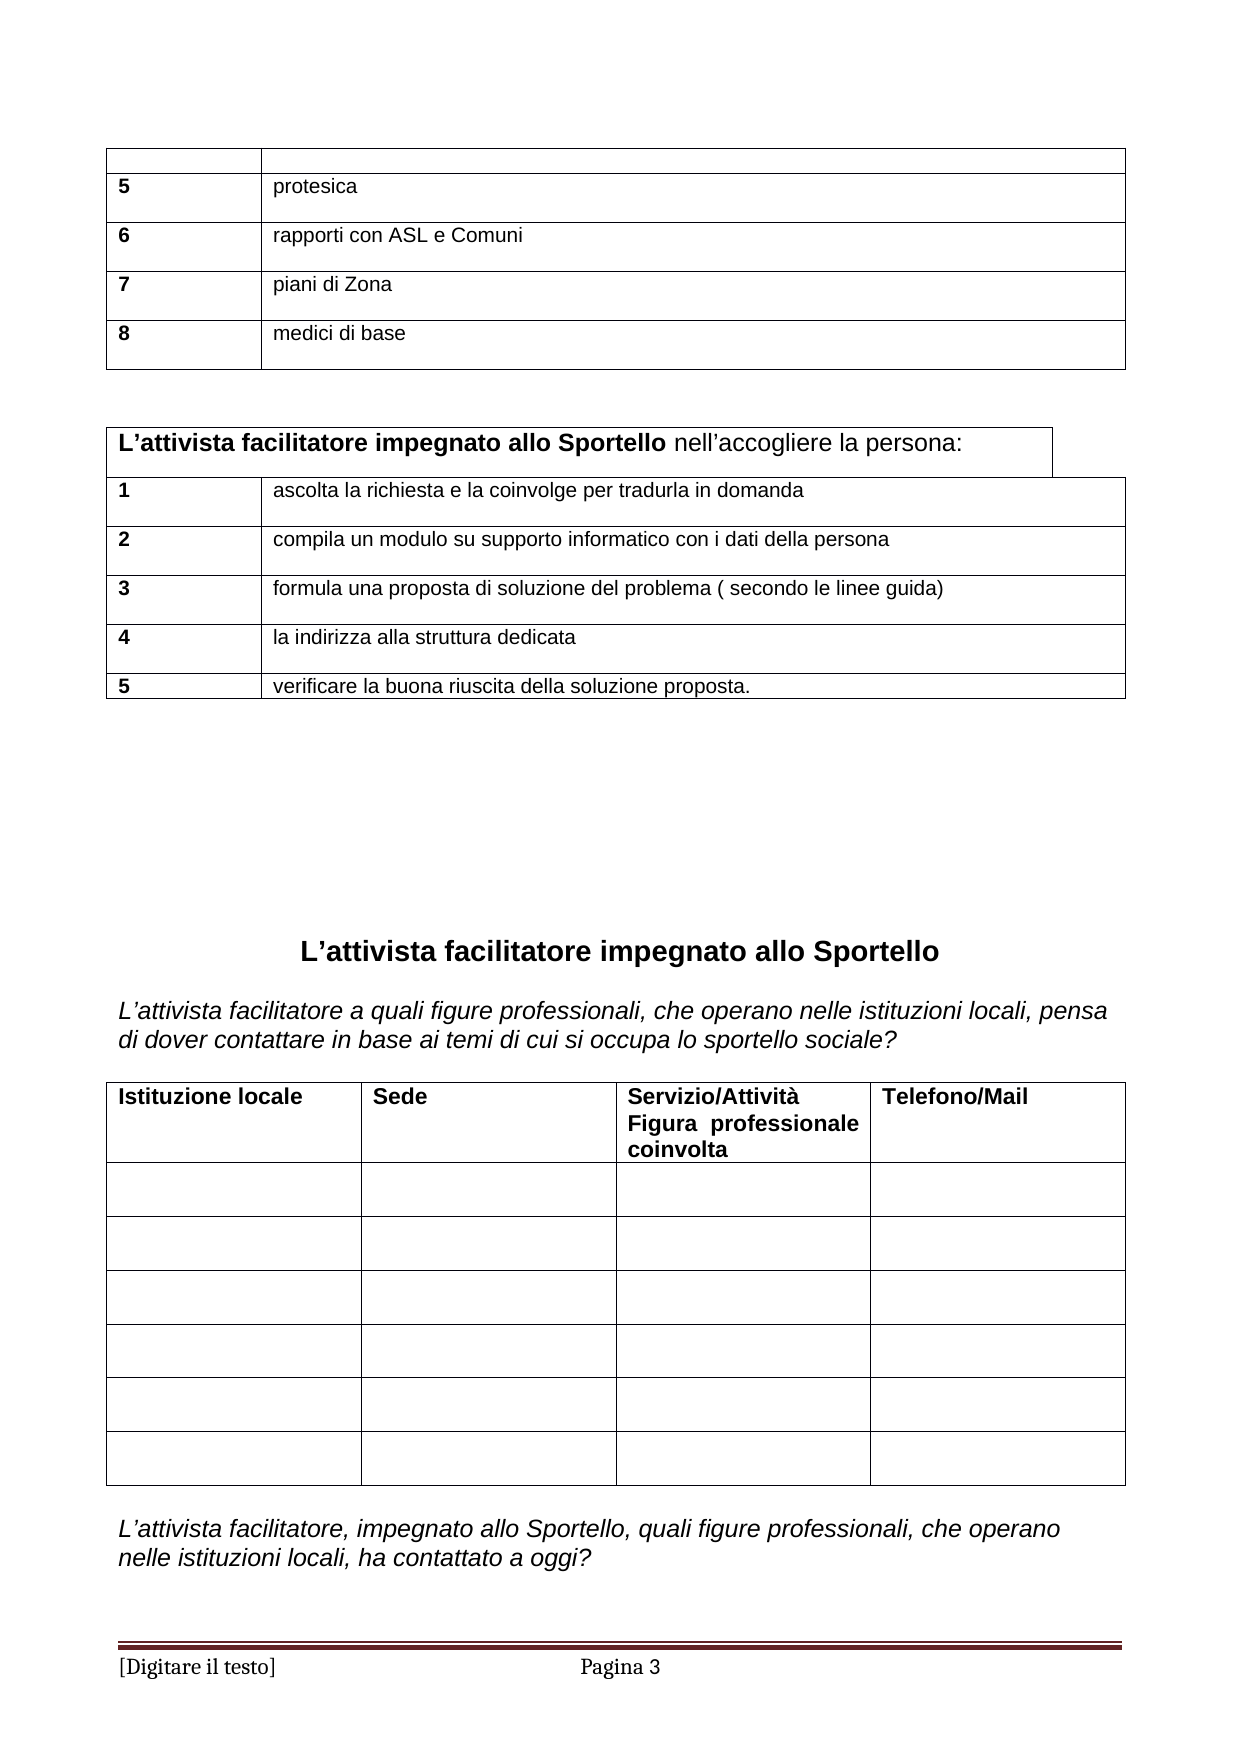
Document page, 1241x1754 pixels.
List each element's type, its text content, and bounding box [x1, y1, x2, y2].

table_cell 2 [107, 527, 261, 575]
table_header L’attivista facilitatore impegnato allo Sportello nell’accogliere la persona: [107, 428, 1052, 477]
table_cell medici di base [262, 321, 1125, 368]
table_cell [871, 1271, 1125, 1323]
table_cell [617, 1378, 870, 1431]
table_cell [871, 1432, 1125, 1485]
table_cell 5 [107, 174, 261, 222]
table_cell piani di Zona [262, 272, 1125, 319]
table_cell [617, 1271, 870, 1323]
text L’attivista facilitatore a quali figure professionali, che operano nelle istituzioni locali, pensa di dover contattare in base ai temi di cui si occupa lo sportello sociale? [118, 996, 1122, 1053]
table_cell [362, 1432, 616, 1485]
table_cell compila un modulo su supporto informatico con i dati della persona [262, 527, 1125, 575]
text L’attivista facilitatore, impegnato allo Sportello, quali figure professionali, che operano nelle istituzioni locali, ha contattato a oggi? [118, 1514, 1122, 1572]
table_cell 6 [107, 223, 261, 271]
table_cell [107, 1378, 361, 1431]
table_cell 7 [107, 272, 261, 319]
table_cell [871, 1217, 1125, 1270]
table_cell ascolta la richiesta e la coinvolge per tradurla in domanda [262, 478, 1125, 526]
table_header Istituzione locale [107, 1083, 361, 1162]
table_cell [107, 1432, 361, 1485]
table_cell verificare la buona riuscita della soluzione proposta. [262, 674, 1125, 698]
table_cell [107, 1325, 361, 1377]
table_cell [617, 1217, 870, 1270]
table_cell 5 [107, 674, 261, 698]
table_header Sede [362, 1083, 616, 1162]
table_header Servizio/Attività Figura professionale coinvolta [617, 1083, 870, 1162]
table_cell la indirizza alla struttura dedicata [262, 625, 1125, 673]
table_cell [107, 1163, 361, 1216]
table_header Telefono/Mail [871, 1083, 1125, 1162]
table_cell [617, 1163, 870, 1216]
table_cell [262, 149, 1125, 173]
table_cell [871, 1378, 1125, 1431]
table_cell 8 [107, 321, 261, 368]
table_cell [617, 1325, 870, 1377]
table_cell rapporti con ASL e Comuni [262, 223, 1125, 271]
table_cell [871, 1163, 1125, 1216]
table_cell [362, 1163, 616, 1216]
table_cell [362, 1325, 616, 1377]
table_cell protesica [262, 174, 1125, 222]
table_cell [362, 1271, 616, 1323]
table_cell 3 [107, 576, 261, 624]
table_cell formula una proposta di soluzione del problema ( secondo le linee guida) [262, 576, 1125, 624]
table_cell [871, 1325, 1125, 1377]
table_cell [617, 1432, 870, 1485]
table_cell 4 [107, 625, 261, 673]
table_cell [107, 1217, 361, 1270]
list L’attivista facilitatore impegnato allo Sportello [118, 933, 1122, 967]
table_cell [362, 1378, 616, 1431]
table_cell [362, 1217, 616, 1270]
table_cell 1 [107, 478, 261, 526]
table_cell [107, 1271, 361, 1323]
table_cell [107, 149, 261, 173]
